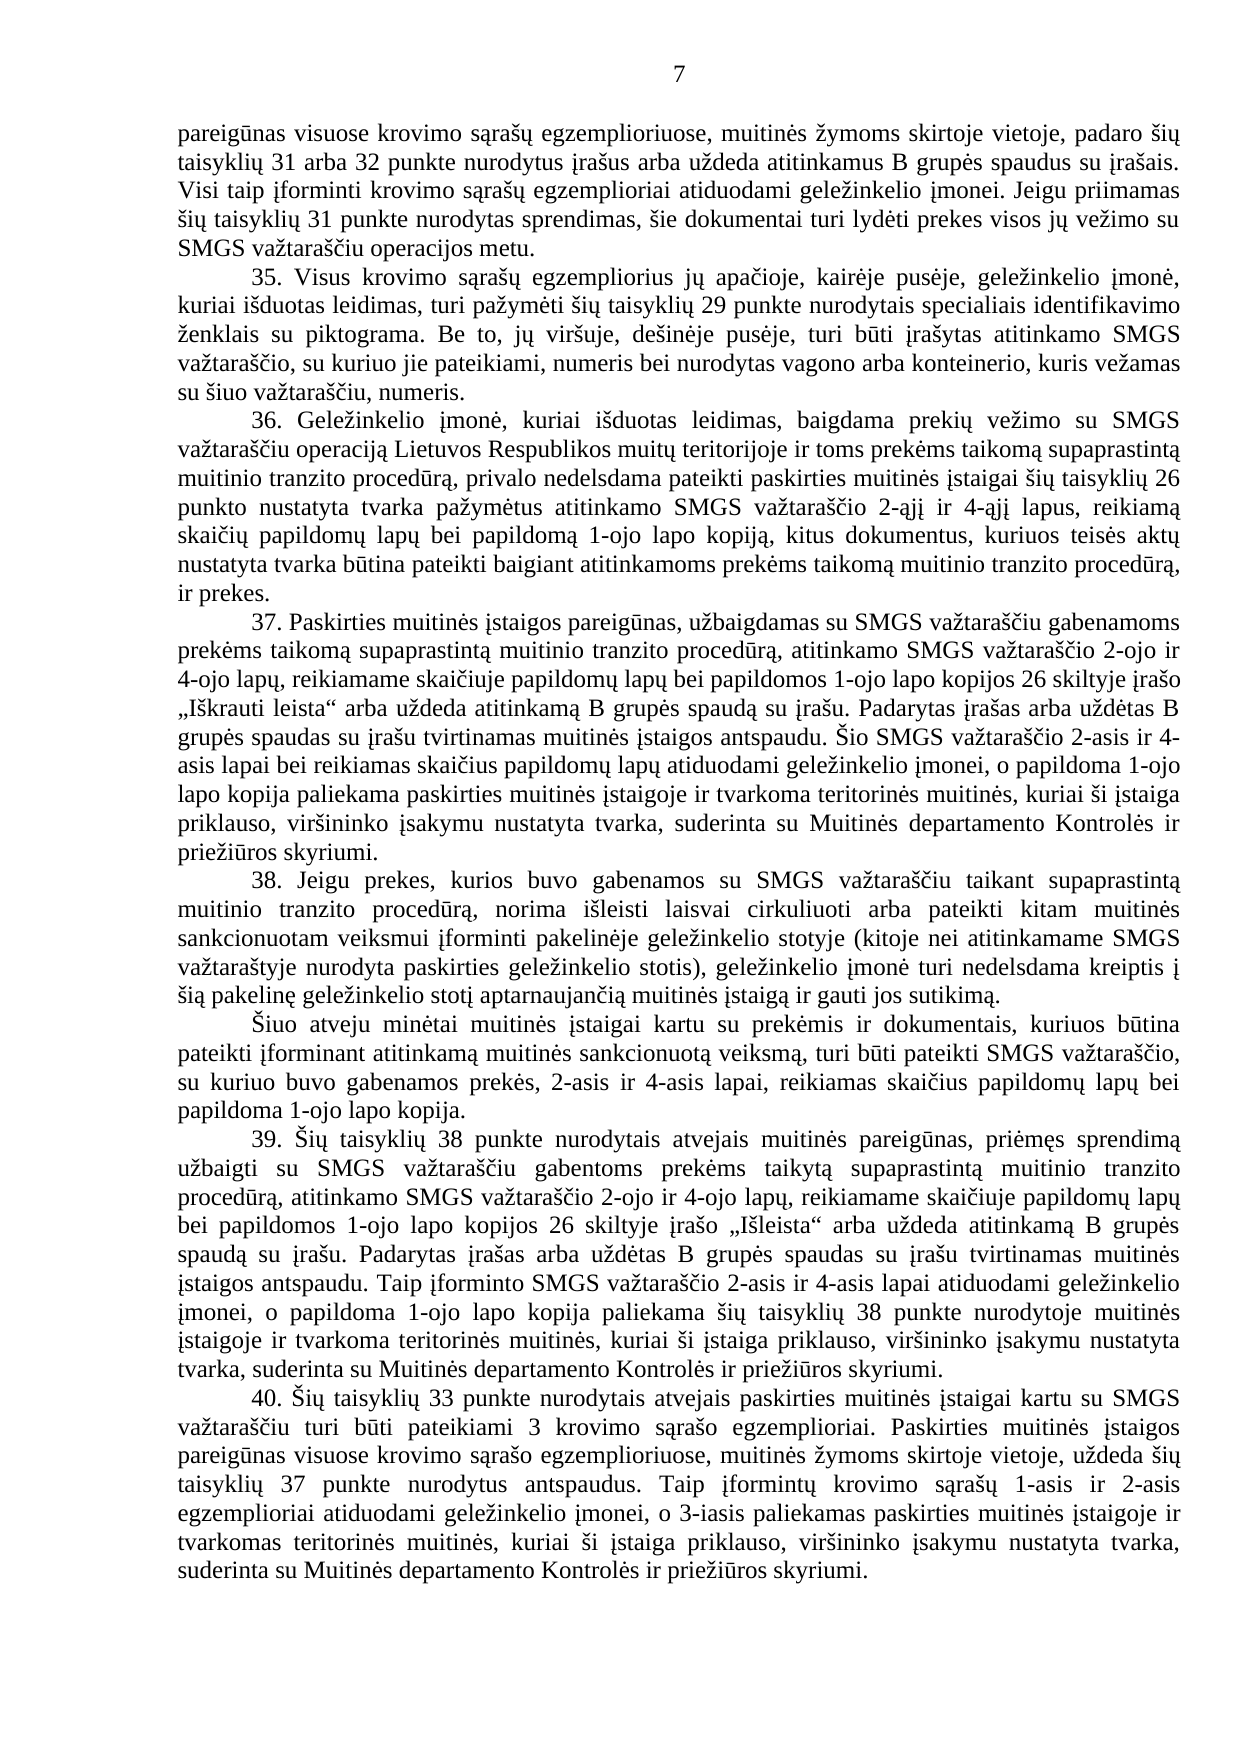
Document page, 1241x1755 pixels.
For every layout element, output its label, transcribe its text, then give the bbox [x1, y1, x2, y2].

text 37. Paskirties muitinės įstaigos pareigūnas, užbaigdamas su SMGS važtaraščiu gabenamoms prekėms taikomą supaprastintą muitinio tranzito procedūrą, atitinkamo SMGS važtaraščio 2-ojo ir 4-ojo lapų, reikiamame skaičiuje papildomų lapų bei papildomos 1-ojo lapo kopijos 26 skiltyje įrašo „Iškrauti leista“ arba uždeda atitinkamą B grupės spaudą su įrašu. Padarytas įrašas arba uždėtas B grupės spaudas su įrašu tvirtinamas muitinės įstaigos antspaudu. Šio SMGS važtaraščio 2-asis ir 4-asis lapai bei reikiamas skaičius papildomų lapų atiduodami geležinkelio įmonei, o papildoma 1-ojo lapo kopija paliekama paskirties muitinės įstaigoje ir tvarkoma teritorinės muitinės, kuriai ši įstaiga priklauso, viršininko įsakymu nustatyta tvarka, suderinta su Muitinės departamento Kontrolės ir priežiūros skyriumi. [177, 607, 1181, 866]
text 38. Jeigu prekes, kurios buvo gabenamos su SMGS važtaraščiu taikant supaprastintą muitinio tranzito procedūrą, norima išleisti laisvai cirkuliuoti arba pateikti kitam muitinės sankcionuotam veiksmui įforminti pakelinėje geležinkelio stotyje (kitoje nei atitinkamame SMGS važtaraštyje nurodyta paskirties geležinkelio stotis), geležinkelio įmonė turi nedelsdama kreiptis į šią pakelinę geležinkelio stotį aptarnaujančią muitinės įstaigą ir gauti jos sutikimą. [177, 866, 1181, 1009]
text Šiuo atveju minėtai muitinės įstaigai kartu su prekėmis ir dokumentais, kuriuos būtina pateikti įforminant atitinkamą muitinės sankcionuotą veiksmą, turi būti pateikti SMGS važtaraščio, su kuriuo buvo gabenamos prekės, 2-asis ir 4-asis lapai, reikiamas skaičius papildomų lapų bei papildoma 1-ojo lapo kopija. [177, 1009, 1181, 1124]
text 35. Visus krovimo sąrašų egzempliorius jų apačioje, kairėje pusėje, geležinkelio įmonė, kuriai išduotas leidimas, turi pažymėti šių taisyklių 29 punkte nurodytais specialiais identifikavimo ženklais su piktograma. Be to, jų viršuje, dešinėje pusėje, turi būti įrašytas atitinkamo SMGS važtaraščio, su kuriuo jie pateikiami, numeris bei nurodytas vagono arba konteinerio, kuris vežamas su šiuo važtaraščiu, numeris. [177, 262, 1181, 406]
text 39. Šių taisyklių 38 punkte nurodytais atvejais muitinės pareigūnas, priėmęs sprendimą užbaigti su SMGS važtaraščiu gabentoms prekėms taikytą supaprastintą muitinio tranzito procedūrą, atitinkamo SMGS važtaraščio 2-ojo ir 4-ojo lapų, reikiamame skaičiuje papildomų lapų bei papildomos 1-ojo lapo kopijos 26 skiltyje įrašo „Išleista“ arba uždeda atitinkamą B grupės spaudą su įrašu. Padarytas įrašas arba uždėtas B grupės spaudas su įrašu tvirtinamas muitinės įstaigos antspaudu. Taip įforminto SMGS važtaraščio 2-asis ir 4-asis lapai atiduodami geležinkelio įmonei, o papildoma 1-ojo lapo kopija paliekama šių taisyklių 38 punkte nurodytoje muitinės įstaigoje ir tvarkoma teritorinės muitinės, kuriai ši įstaiga priklauso, viršininko įsakymu nustatyta tvarka, suderinta su Muitinės departamento Kontrolės ir priežiūros skyriumi. [177, 1124, 1181, 1383]
text pareigūnas visuose krovimo sąrašų egzemplioriuose, muitinės žymoms skirtoje vietoje, padaro šių taisyklių 31 arba 32 punkte nurodytus įrašus arba uždeda atitinkamus B grupės spaudus su įrašais. Visi taip įforminti krovimo sąrašų egzemplioriai atiduodami geležinkelio įmonei. Jeigu priimamas šių taisyklių 31 punkte nurodytas sprendimas, šie dokumentai turi lydėti prekes visos jų vežimo su SMGS važtaraščiu operacijos metu. [177, 118, 1181, 262]
text 40. Šių taisyklių 33 punkte nurodytais atvejais paskirties muitinės įstaigai kartu su SMGS važtaraščiu turi būti pateikiami 3 krovimo sąrašo egzemplioriai. Paskirties muitinės įstaigos pareigūnas visuose krovimo sąrašo egzemplioriuose, muitinės žymoms skirtoje vietoje, uždeda šių taisyklių 37 punkte nurodytus antspaudus. Taip įformintų krovimo sąrašų 1-asis ir 2-asis egzemplioriai atiduodami geležinkelio įmonei, o 3-iasis paliekamas paskirties muitinės įstaigoje ir tvarkomas teritorinės muitinės, kuriai ši įstaiga priklauso, viršininko įsakymu nustatyta tvarka, suderinta su Muitinės departamento Kontrolės ir priežiūros skyriumi. [177, 1383, 1181, 1584]
text 36. Geležinkelio įmonė, kuriai išduotas leidimas, baigdama prekių vežimo su SMGS važtaraščiu operaciją Lietuvos Respublikos muitų teritorijoje ir toms prekėms taikomą supaprastintą muitinio tranzito procedūrą, privalo nedelsdama pateikti paskirties muitinės įstaigai šių taisyklių 26 punkto nustatyta tvarka pažymėtus atitinkamo SMGS važtaraščio 2-ąjį ir 4-ąjį lapus, reikiamą skaičių papildomų lapų bei papildomą 1-ojo lapo kopiją, kitus dokumentus, kuriuos teisės aktų nustatyta tvarka būtina pateikti baigiant atitinkamoms prekėms taikomą muitinio tranzito procedūrą, ir prekes. [177, 406, 1181, 607]
